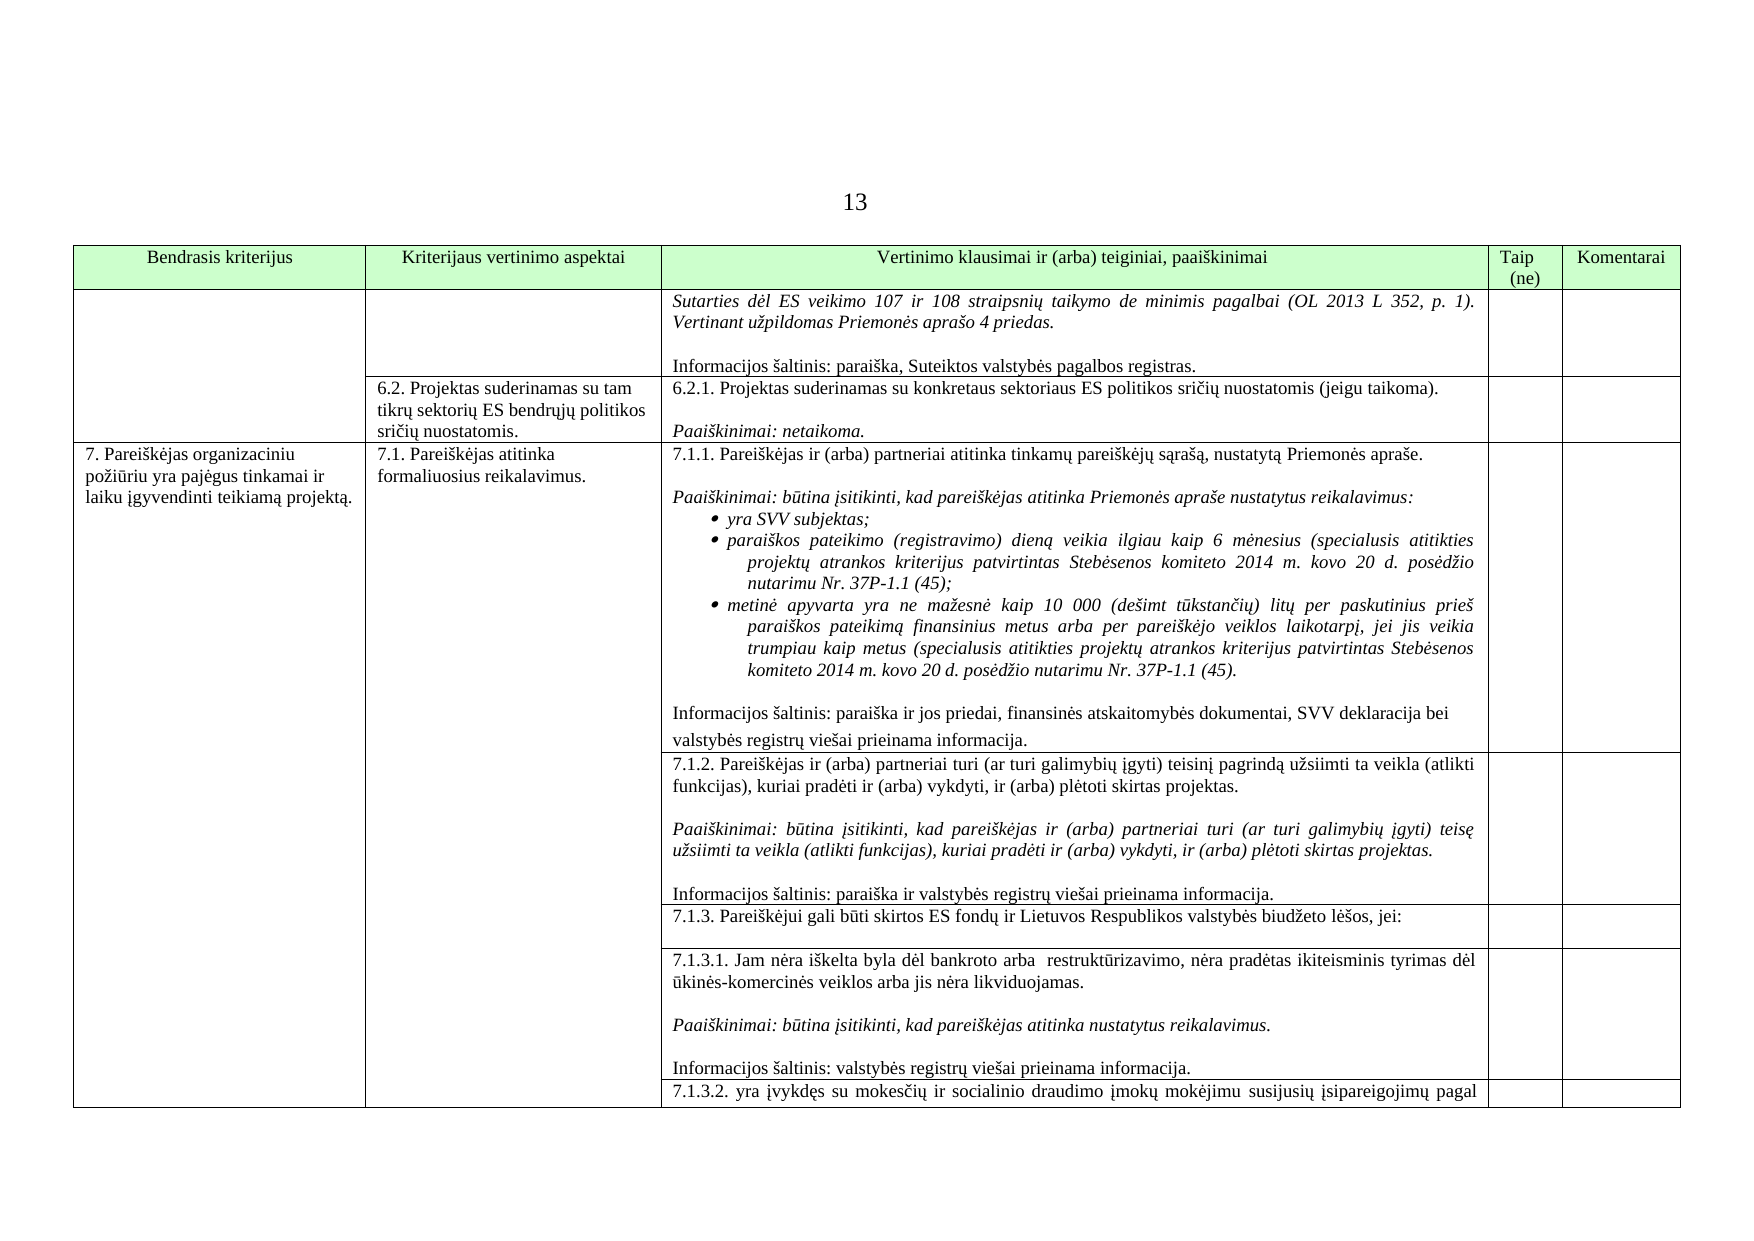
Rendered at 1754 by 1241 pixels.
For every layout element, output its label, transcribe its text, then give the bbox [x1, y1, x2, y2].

table_cell [1563, 377, 1680, 442]
table_cell 7.1.3.2. yra įvykdęs su mokesčių ir socialinio draudimo įmokų mokėjimu susijusių įsipareigojimų pagal [662, 1080, 1488, 1107]
table_cell [1489, 949, 1562, 1078]
table_cell 6.2.1. Projektas suderinamas su konkretaus sektoriaus ES politikos sričių nuostatomis (jeigu taikoma). Paaiškinimai: netaikoma. [662, 377, 1488, 442]
table_cell 7. Pareiškėjas organizaciniu požiūriu yra pajėgus tinkamai ir laiku įgyvendinti teikiamą projektą. [74, 443, 365, 1107]
table_cell Sutarties dėl ES veikimo 107 ir 108 straipsnių taikymo de minimis pagalbai (OL 2013 L 352, p. 1). Vertinant užpildomas Priemonės aprašo 4 priedas. Informacijos šaltinis: paraiška, Suteiktos valstybės pagalbos registras. [662, 290, 1488, 376]
table_cell [1489, 753, 1562, 904]
table_cell 6.2. Projektas suderinamas su tam tikrų sektorių ES bendrųjų politikos sričių nuostatomis. [366, 377, 661, 442]
table_cell [1489, 443, 1562, 752]
table_cell 7.1. Pareiškėjas atitinka formaliuosius reikalavimus. [366, 443, 661, 1107]
table_cell [1563, 290, 1680, 376]
table_cell [1563, 1080, 1680, 1107]
table_cell [1563, 753, 1680, 904]
table_header Kriterijaus vertinimo aspektai [366, 246, 661, 289]
table_cell [1563, 905, 1680, 948]
table_cell [1489, 1080, 1562, 1107]
table_cell [1489, 905, 1562, 948]
table_cell [1563, 443, 1680, 752]
table_cell [1563, 949, 1680, 1078]
table_cell 7.1.3. Pareiškėjui gali būti skirtos ES fondų ir Lietuvos Respublikos valstybės biudžeto lėšos, jei: [662, 905, 1488, 948]
table_cell 7.1.2. Pareiškėjas ir (arba) partneriai turi (ar turi galimybių įgyti) teisinį pagrindą užsiimti ta veikla (atlikti funkcijas), kuriai pradėti ir (arba) vykdyti, ir (arba) plėtoti skirtas projektas. Paaiškinimai: būtina įsitikinti, kad pareiškėjas ir (arba) partneriai turi (ar turi galimybių įgyti) teisę užsiimti ta veikla (atlikti funkcijas), kuriai pradėti ir (arba) vykdyti, ir (arba) plėtoti skirtas projektas. Informacijos šaltinis: paraiška ir valstybės registrų viešai prieinama informacija. [662, 753, 1488, 904]
table_cell [74, 290, 365, 442]
table_header Taip (ne) [1489, 246, 1562, 289]
table_cell [366, 290, 661, 376]
table_header Vertinimo klausimai ir (arba) teiginiai, paaiškinimai [662, 246, 1488, 289]
table_cell [1489, 377, 1562, 442]
table_header Bendrasis kriterijus [74, 246, 365, 289]
table_cell [1489, 290, 1562, 376]
table_cell 7.1.3.1. Jam nėra iškelta byla dėl bankroto arba restruktūrizavimo, nėra pradėtas ikiteisminis tyrimas dėl ūkinės-komercinės veiklos arba jis nėra likviduojamas. Paaiškinimai: būtina įsitikinti, kad pareiškėjas atitinka nustatytus reikalavimus. Informacijos šaltinis: valstybės registrų viešai prieinama informacija. [662, 949, 1488, 1078]
table_cell 7.1.1. Pareiškėjas ir (arba) partneriai atitinka tinkamų pareiškėjų sąrašą, nustatytą Priemonės apraše. Paaiškinimai: būtina įsitikinti, kad pareiškėjas atitinka Priemonės apraše nustatytus reikalavimus: yra SVV subjektas; paraiškos pateikimo (registravimo) dieną veikia ilgiau kaip 6 mėnesius (specialusis atitikties projektų atrankos kriterijus patvirtintas Stebėsenos komiteto 2014 m. kovo 20 d. posėdžio nutarimu Nr. 37P-1.1 (45); metinė apyvarta yra ne mažesnė kaip 10 000 (dešimt tūkstančių) litų per paskutinius prieš paraiškos pateikimą finansinius metus arba per pareiškėjo veiklos laikotarpį, jei jis veikia trumpiau kaip metus (specialusis atitikties projektų atrankos kriterijus patvirtintas Stebėsenos komiteto 2014 m. kovo 20 d. posėdžio nutarimu Nr. 37P-1.1 (45). Informacijos šaltinis: paraiška ir jos priedai, finansinės atskaitomybės dokumentai, SVV deklaracija bei valstybės registrų viešai prieinama informacija. [662, 443, 1488, 752]
table_header Komentarai [1563, 246, 1680, 289]
